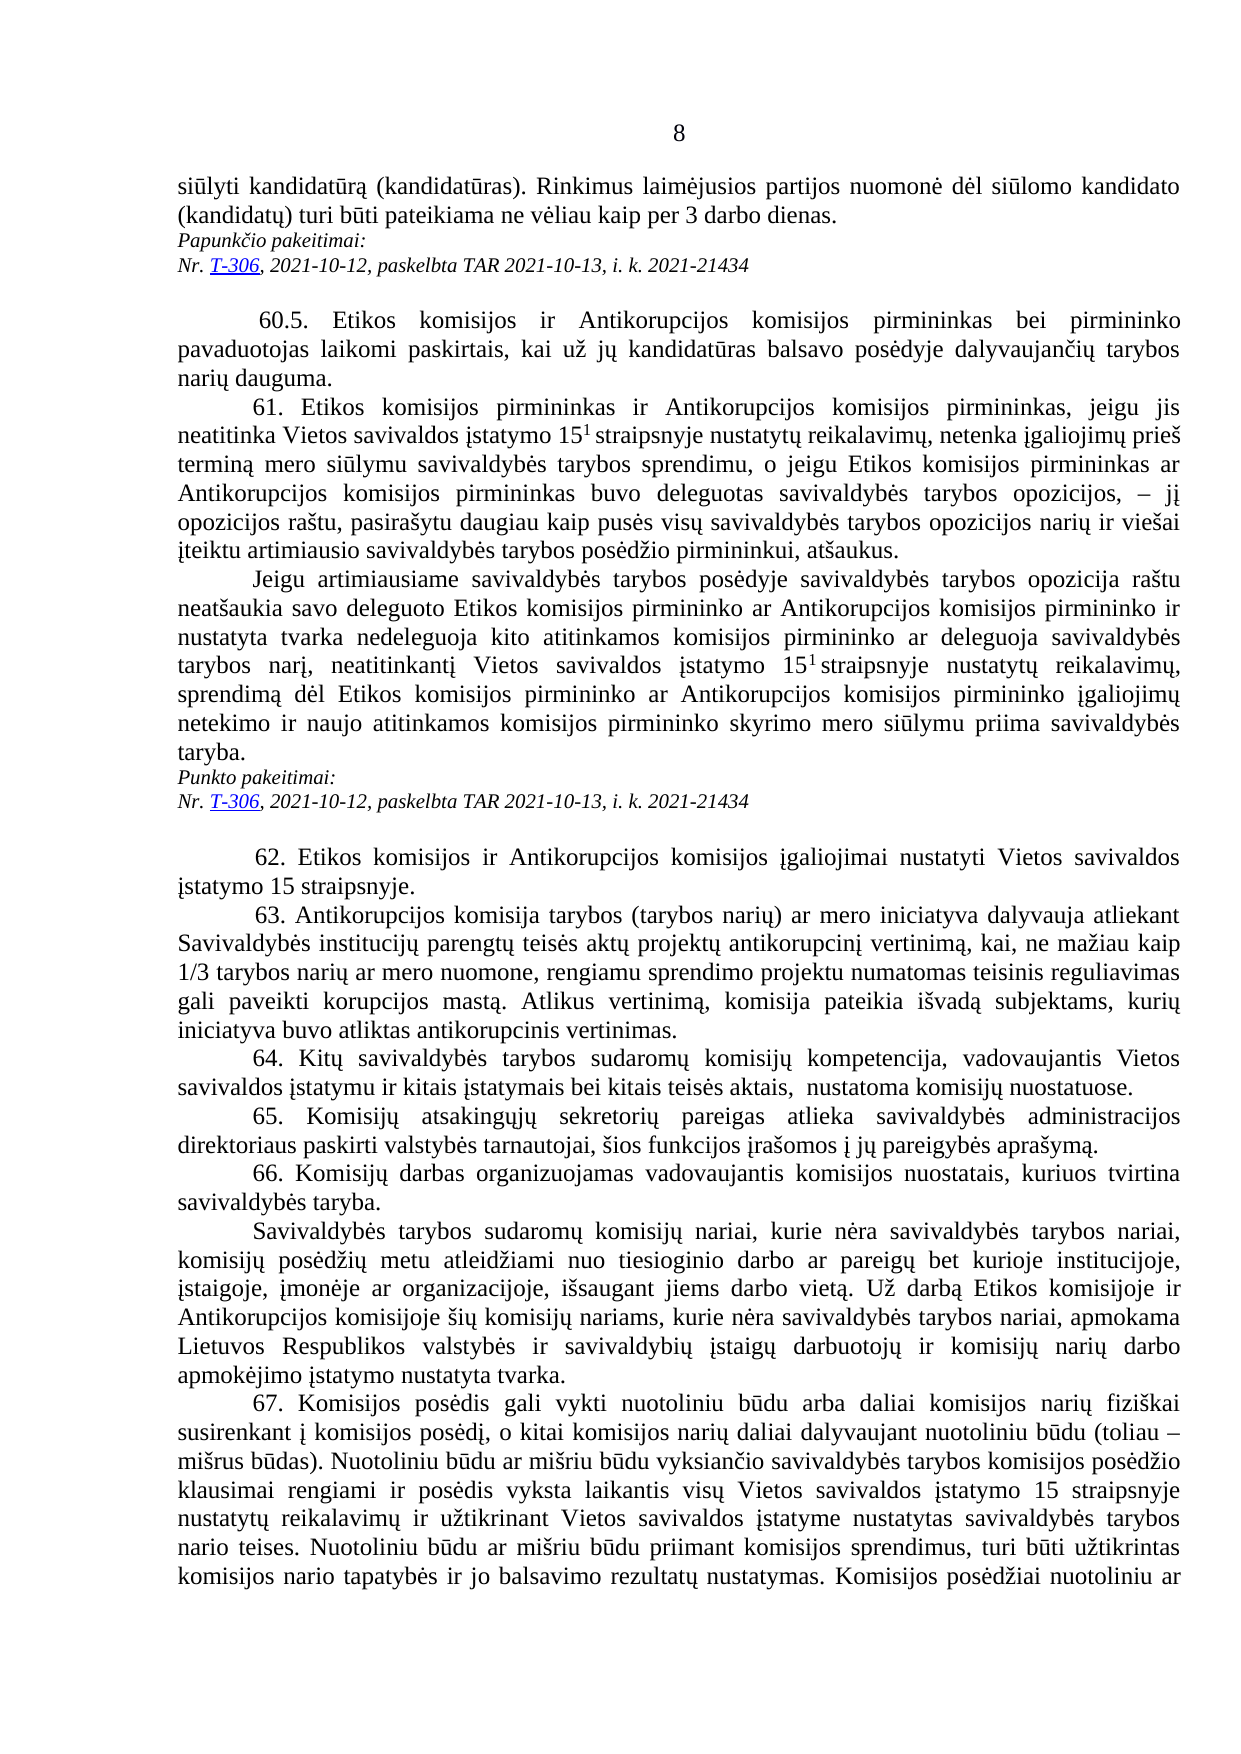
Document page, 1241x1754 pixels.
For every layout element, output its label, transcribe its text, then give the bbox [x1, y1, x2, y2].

text siūlyti kandidatūrą (kandidatūras). Rinkimus laimėjusios partijos nuomonė dėl siūlomo kandidato (kandidatų) turi būti pateikiama ne vėliau kaip per 3 darbo dienas. [177, 171, 1181, 228]
text Jeigu artimiausiame savivaldybės tarybos posėdyje savivaldybės tarybos opozicija raštu neatšaukia savo deleguoto Etikos komisijos pirmininko ar Antikorupcijos komisijos pirmininko ir nustatyta tvarka nedeleguoja kito atitinkamos komisijos pirmininko ar deleguoja savivaldybės tarybos narį, neatitinkantį Vietos savivaldos įstatymo 151 straipsnyje nustatytų reikalavimų, sprendimą dėl Etikos komisijos pirmininko ar Antikorupcijos komisijos pirmininko įgaliojimų netekimo ir naujo atitinkamos komisijos pirmininko skyrimo mero siūlymu priima savivaldybės taryba. [177, 564, 1181, 765]
text Nr. T-306, 2021-10-12, paskelbta TAR 2021-10-13, i. k. 2021-21434 [177, 252, 1181, 277]
text 60.5. Etikos komisijos ir Antikorupcijos komisijos pirmininkas bei pirmininko pavaduotojas laikomi paskirtais, kai už jų kandidatūras balsavo posėdyje dalyvaujančių tarybos narių dauguma. [177, 305, 1181, 392]
text 67. Komisijos posėdis gali vykti nuotoliniu būdu arba daliai komisijos narių fiziškai susirenkant į komisijos posėdį, o kitai komisijos narių daliai dalyvaujant nuotoliniu būdu (toliau – mišrus būdas). Nuotoliniu būdu ar mišriu būdu vyksiančio savivaldybės tarybos komisijos posėdžio klausimai rengiami ir posėdis vyksta laikantis visų Vietos savivaldos įstatymo 15 straipsnyje nustatytų reikalavimų ir užtikrinant Vietos savivaldos įstatyme nustatytas savivaldybės tarybos nario teises. Nuotoliniu būdu ar mišriu būdu priimant komisijos sprendimus, turi būti užtikrintas komisijos nario tapatybės ir jo balsavimo rezultatų nustatymas. Komisijos posėdžiai nuotoliniu ar [177, 1388, 1181, 1590]
text Nr. T-306, 2021-10-12, paskelbta TAR 2021-10-13, i. k. 2021-21434 [177, 789, 1181, 813]
text 64. Kitų savivaldybės tarybos sudaromų komisijų kompetencija, vadovaujantis Vietos savivaldos įstatymu ir kitais įstatymais bei kitais teisės aktais, nustatoma komisijų nuostatuose. [177, 1043, 1181, 1101]
text 63. Antikorupcijos komisija tarybos (tarybos narių) ar mero iniciatyva dalyvauja atliekant Savivaldybės institucijų parengtų teisės aktų projektų antikorupcinį vertinimą, kai, ne mažiau kaip 1/3 tarybos narių ar mero nuomone, rengiamu sprendimo projektu numatomas teisinis reguliavimas gali paveikti korupcijos mastą. Atlikus vertinimą, komisija pateikia išvadą subjektams, kurių iniciatyva buvo atliktas antikorupcinis vertinimas. [177, 900, 1181, 1043]
text Savivaldybės tarybos sudaromų komisijų nariai, kurie nėra savivaldybės tarybos nariai, komisijų posėdžių metu atleidžiami nuo tiesioginio darbo ar pareigų bet kurioje institucijoje, įstaigoje, įmonėje ar organizacijoje, išsaugant jiems darbo vietą. Už darbą Etikos komisijoje ir Antikorupcijos komisijoje šių komisijų nariams, kurie nėra savivaldybės tarybos nariai, apmokama Lietuvos Respublikos valstybės ir savivaldybių įstaigų darbuotojų ir komisijų narių darbo apmokėjimo įstatymo nustatyta tvarka. [177, 1216, 1181, 1388]
text 61. Etikos komisijos pirmininkas ir Antikorupcijos komisijos pirmininkas, jeigu jis neatitinka Vietos savivaldos įstatymo 151 straipsnyje nustatytų reikalavimų, netenka įgaliojimų prieš terminą mero siūlymu savivaldybės tarybos sprendimu, o jeigu Etikos komisijos pirmininkas ar Antikorupcijos komisijos pirmininkas buvo deleguotas savivaldybės tarybos opozicijos, – jį opozicijos raštu, pasirašytu daugiau kaip pusės visų savivaldybės tarybos opozicijos narių ir viešai įteiktu artimiausio savivaldybės tarybos posėdžio pirmininkui, atšaukus. [177, 392, 1181, 564]
text 66. Komisijų darbas organizuojamas vadovaujantis komisijos nuostatais, kuriuos tvirtina savivaldybės taryba. [177, 1158, 1181, 1216]
text Punkto pakeitimai: [177, 765, 1181, 789]
text 65. Komisijų atsakingųjų sekretorių pareigas atlieka savivaldybės administracijos direktoriaus paskirti valstybės tarnautojai, šios funkcijos įrašomos į jų pareigybės aprašymą. [177, 1101, 1181, 1158]
text Papunkčio pakeitimai: [177, 228, 1181, 252]
text 62. Etikos komisijos ir Antikorupcijos komisijos įgaliojimai nustatyti Vietos savivaldos įstatymo 15 straipsnyje. [177, 842, 1181, 900]
